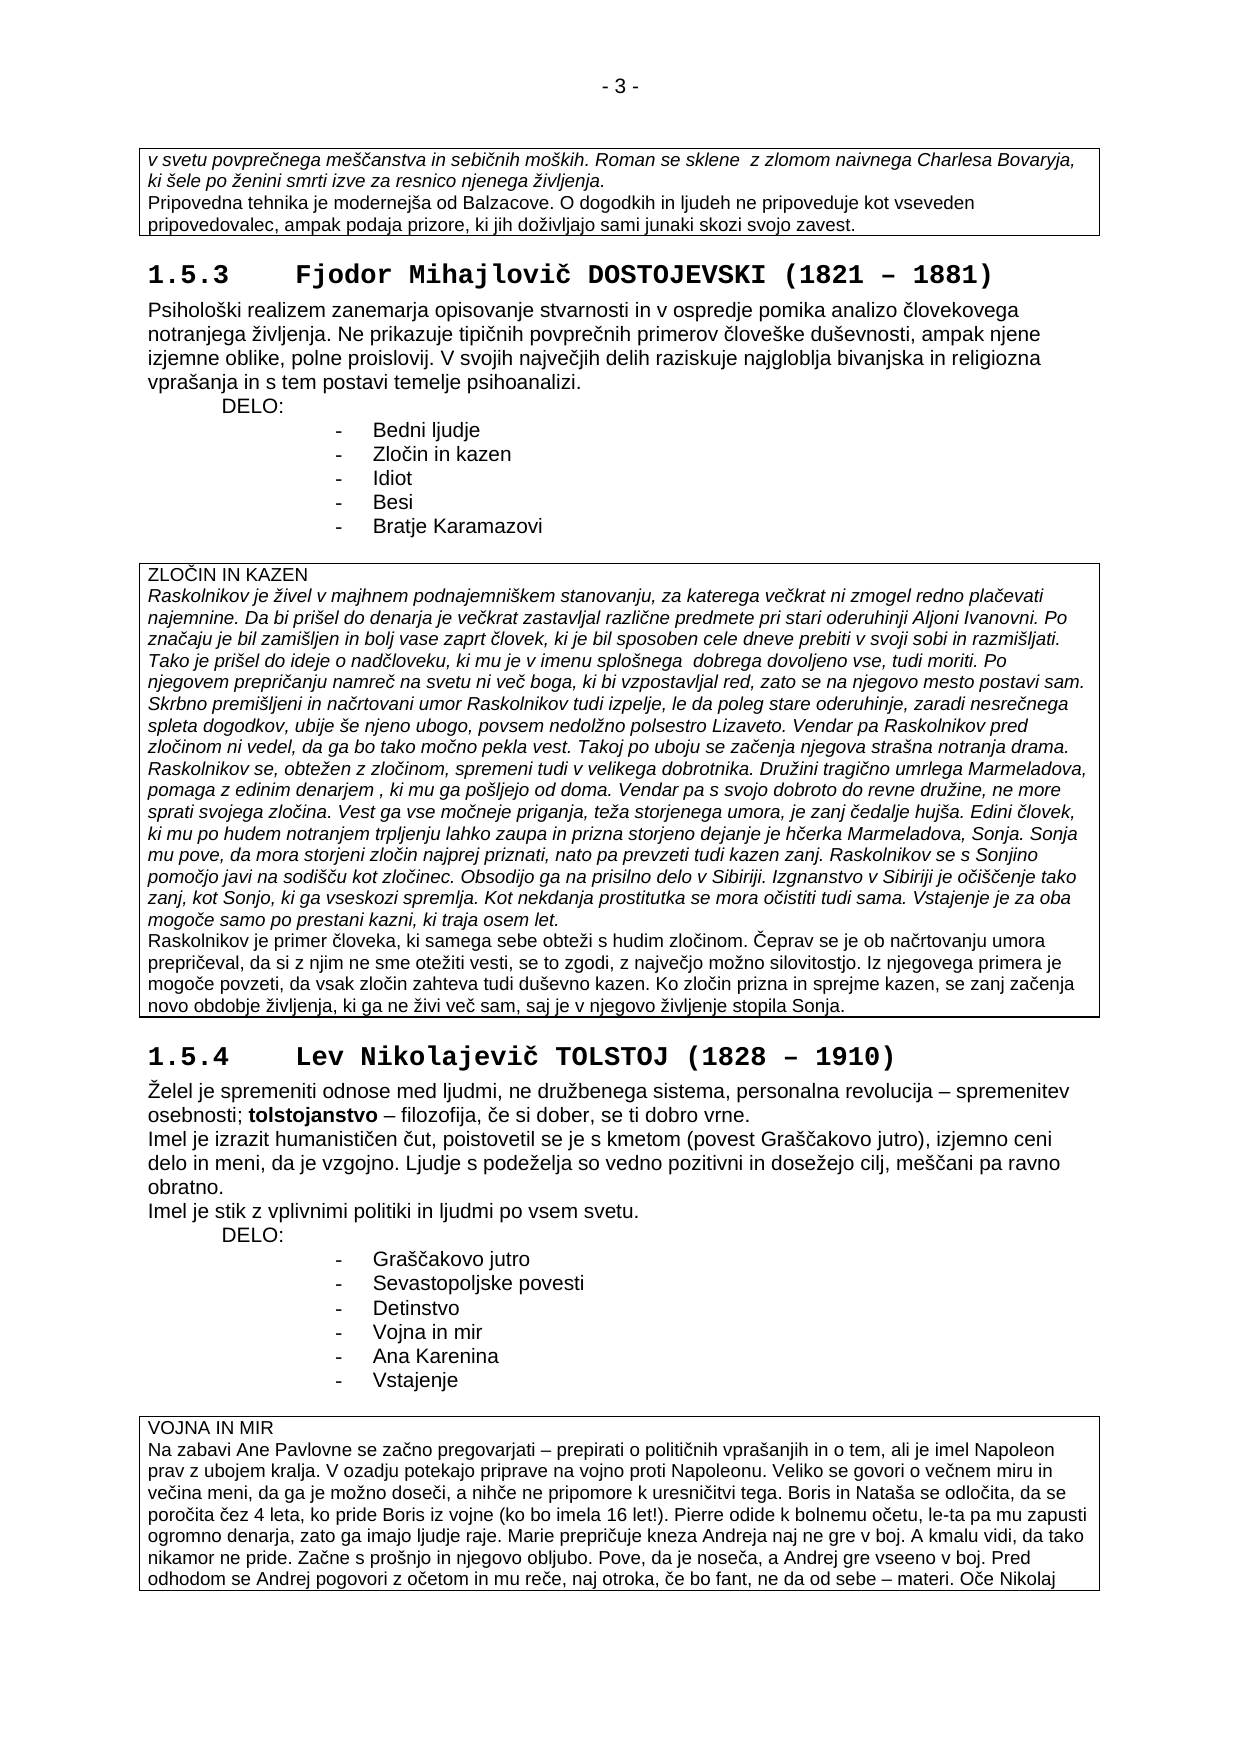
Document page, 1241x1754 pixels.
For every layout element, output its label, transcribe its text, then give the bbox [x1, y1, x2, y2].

text DELO: [148, 1223, 1093, 1247]
subtitle Lev Nikolajevič TOLSTOJ (1828 – 1910) [148, 1042, 1093, 1073]
list Vojna in mir [335, 1319, 1093, 1344]
list Bedni ljudje [335, 418, 1093, 442]
list Besi [335, 490, 1093, 514]
text Imel je izrazit humanističen čut, poistovetil se je s kmetom (povest Graščakovo jutro), izjemno ceni delo in meni, da je vzgojno. Ljudje s podeželja so vedno pozitivni in dosežejo cilj, meščani pa ravno obratno. [148, 1127, 1093, 1199]
subtitle Fjodor Mihajlovič DOSTOJEVSKI (1821 – 1881) [148, 261, 1093, 292]
list Idiot [335, 466, 1093, 490]
text DELO: [148, 394, 1093, 418]
list Detinstvo [335, 1295, 1093, 1319]
table_header VOJNA IN MIR Na zabavi Ane Pavlovne se začno pregovarjati – prepirati o političnih vprašanjih in o tem, ali je imel Napoleon prav z ubojem kralja. V ozadju potekajo priprave na vojno proti Napoleonu. Veliko se govori o večnem miru in večina meni, da ga je možno doseči, a nihče ne pripomore k uresničitvi tega. Boris in Nataša se odločita, da se poročita čez 4 leta, ko pride Boris iz vojne (ko bo imela 16 let!). Pierre odide k bolnemu očetu, le-ta pa mu zapusti ogromno denarja, zato ga imajo ljudje raje. Marie prepričuje kneza Andreja naj ne gre v boj. A kmalu vidi, da tako nikamor ne pride. Začne s prošnjo in njegovo obljubo. Pove, da je noseča, a Andrej gre vseeno v boj. Pred odhodom se Andrej pogovori z očetom in mu reče, naj otroka, če bo fant, ne da od sebe – materi. Oče Nikolaj [140, 1417, 1099, 1589]
list Graščakovo jutro [335, 1247, 1093, 1271]
text Želel je spremeniti odnose med ljudmi, ne družbenega sistema, personalna revolucija – spremenitev osebnosti; tolstojanstvo – filozofija, če si dober, se ti dobro vrne. [148, 1079, 1093, 1127]
list Vstajenje [335, 1368, 1093, 1392]
list Zločin in kazen [335, 442, 1093, 466]
table_header ZLOČIN IN KAZEN Raskolnikov je živel v majhnem podnajemniškem stanovanju, za katerega večkrat ni zmogel redno plačevati najemnine. Da bi prišel do denarja je večkrat zastavljal različne predmete pri stari oderuhinji Aljoni Ivanovni. Po značaju je bil zamišljen in bolj vase zaprt človek, ki je bil sposoben cele dneve prebiti v svoji sobi in razmišljati. Tako je prišel do ideje o nadčloveku, ki mu je v imenu splošnega dobrega dovoljeno vse, tudi moriti. Po njegovem prepričanju namreč na svetu ni več boga, ki bi vzpostavljal red, zato se na njegovo mesto postavi sam. Skrbno premišljeni in načrtovani umor Raskolnikov tudi izpelje, le da poleg stare oderuhinje, zaradi nesrečnega spleta dogodkov, ubije še njeno ubogo, povsem nedolžno polsestro Lizaveto. Vendar pa Raskolnikov pred zločinom ni vedel, da ga bo tako močno pekla vest. Takoj po uboju se začenja njegova strašna notranja drama. Raskolnikov se, obtežen z zločinom, spremeni tudi v velikega dobrotnika. Družini tragično umrlega Marmeladova, pomaga z edinim denarjem , ki mu ga pošljejo od doma. Vendar pa s svojo dobroto do revne družine, ne more sprati svojega zločina. Vest ga vse močneje priganja, teža storjenega umora, je zanj čedalje hujša. Edini človek, ki mu po hudem notranjem trpljenju lahko zaupa in prizna storjeno dejanje je hčerka Marmeladova, Sonja. Sonja mu pove, da mora storjeni zločin najprej priznati, nato pa prevzeti tudi kazen zanj. Raskolnikov se s Sonjino pomočjo javi na sodišču kot zločinec. Obsodijo ga na prisilno delo v Sibiriji. Izgnanstvo v Sibiriji je očiščenje tako zanj, kot Sonjo, ki ga vseskozi spremlja. Kot nekdanja prostitutka se mora očistiti tudi sama. Vstajenje je za oba mogoče samo po prestani kazni, ki traja osem let. Raskolnikov je primer človeka, ki samega sebe obteži s hudim zločinom. Čeprav se je ob načrtovanju umora prepričeval, da si z njim ne sme otežiti vesti, se to zgodi, z največjo možno silovitostjo. Iz njegovega primera je mogoče povzeti, da vsak zločin zahteva tudi duševno kazen. Ko zločin prizna in sprejme kazen, se zanj začenja novo obdobje življenja, ki ga ne živi več sam, saj je v njegovo življenje stopila Sonja. [140, 564, 1099, 1016]
text Imel je stik z vplivnimi politiki in ljudmi po vsem svetu. [148, 1199, 1093, 1223]
text Psihološki realizem zanemarja opisovanje stvarnosti in v ospredje pomika analizo človekovega notranjega življenja. Ne prikazuje tipičnih povprečnih primerov človeške duševnosti, ampak njene izjemne oblike, polne proislovij. V svojih največjih delih raziskuje najgloblja bivanjska in religiozna vprašanja in s tem postavi temelje psihoanalizi. [148, 298, 1093, 394]
table_header v svetu povprečnega meščanstva in sebičnih moških. Roman se sklene z zlomom naivnega Charlesa Bovaryja, ki šele po ženini smrti izve za resnico njenega življenja. Pripovedna tehnika je modernejša od Balzacove. O dogodkih in ljudeh ne pripoveduje kot vseveden pripovedovalec, ampak podaja prizore, ki jih doživljajo sami junaki skozi svojo zavest. [140, 149, 1099, 235]
list Ana Karenina [335, 1344, 1093, 1368]
list Sevastopoljske povesti [335, 1271, 1093, 1295]
list Bratje Karamazovi [335, 514, 1093, 538]
